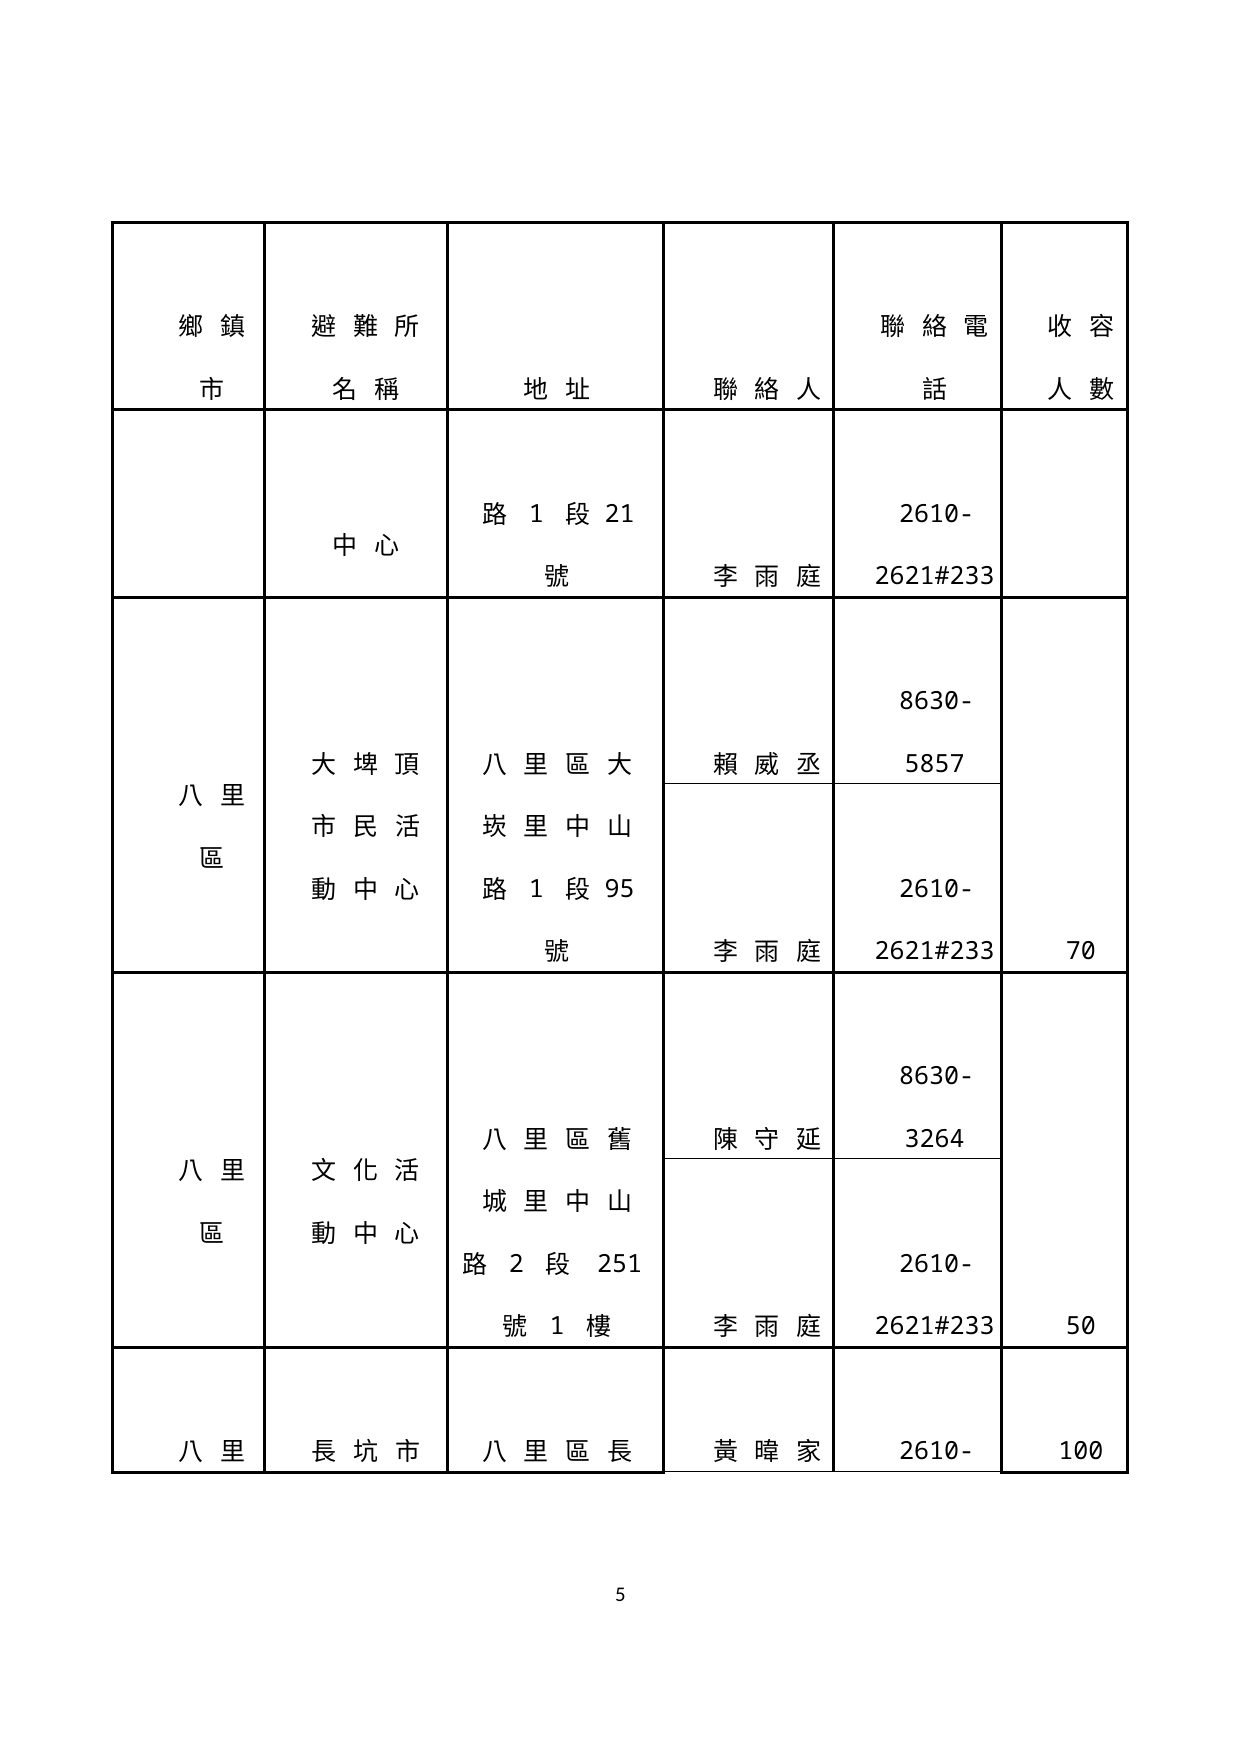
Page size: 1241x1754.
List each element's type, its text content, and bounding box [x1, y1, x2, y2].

table_cell 八里區 [114, 974, 263, 1346]
table_cell 100 [1003, 1349, 1126, 1471]
table_cell 賴威丞 [665, 599, 832, 783]
table_cell 陳守延 [665, 974, 832, 1158]
table_header 收容人數 [1003, 224, 1126, 408]
table_cell 八里區長 [449, 1349, 662, 1471]
table_cell 李雨庭 [665, 784, 832, 971]
table_cell [1003, 411, 1126, 596]
table_cell 路1段21號 [449, 411, 662, 596]
table_header 聯絡人 [665, 224, 832, 408]
table_header 聯絡電話 [835, 224, 1000, 408]
table_cell 文化活動中心 [266, 974, 446, 1346]
table_cell 長坑市 [266, 1349, 446, 1471]
table_cell 大埤頂市民活動中心 [266, 599, 446, 971]
table_header 地址 [449, 224, 662, 408]
table_cell 2610-2621#233 [835, 1159, 1000, 1346]
table_header 鄉鎮市 [114, 224, 263, 408]
table_cell 黃暐家 [665, 1349, 832, 1471]
table_cell 2610-2621#233 [835, 784, 1000, 971]
table_cell 8630-3264 [835, 974, 1000, 1158]
table_cell 中心 [266, 411, 446, 596]
table_cell 2610- [835, 1349, 1000, 1471]
table_cell 70 [1003, 599, 1126, 971]
table_cell 李雨庭 [665, 411, 832, 596]
table_cell 50 [1003, 974, 1126, 1346]
table_cell 李雨庭 [665, 1159, 832, 1346]
table_cell 8630-5857 [835, 599, 1000, 783]
table_cell 2610-2621#233 [835, 411, 1000, 596]
table_cell 八里 [114, 1349, 263, 1471]
table_cell 八里區舊城里中山路2段251號1樓 [449, 974, 662, 1346]
table_cell 八里區大崁里中山路1段95號 [449, 599, 662, 971]
table_cell 八里區 [114, 599, 263, 971]
table_header 避難所名稱 [266, 224, 446, 408]
table_cell [114, 411, 263, 596]
